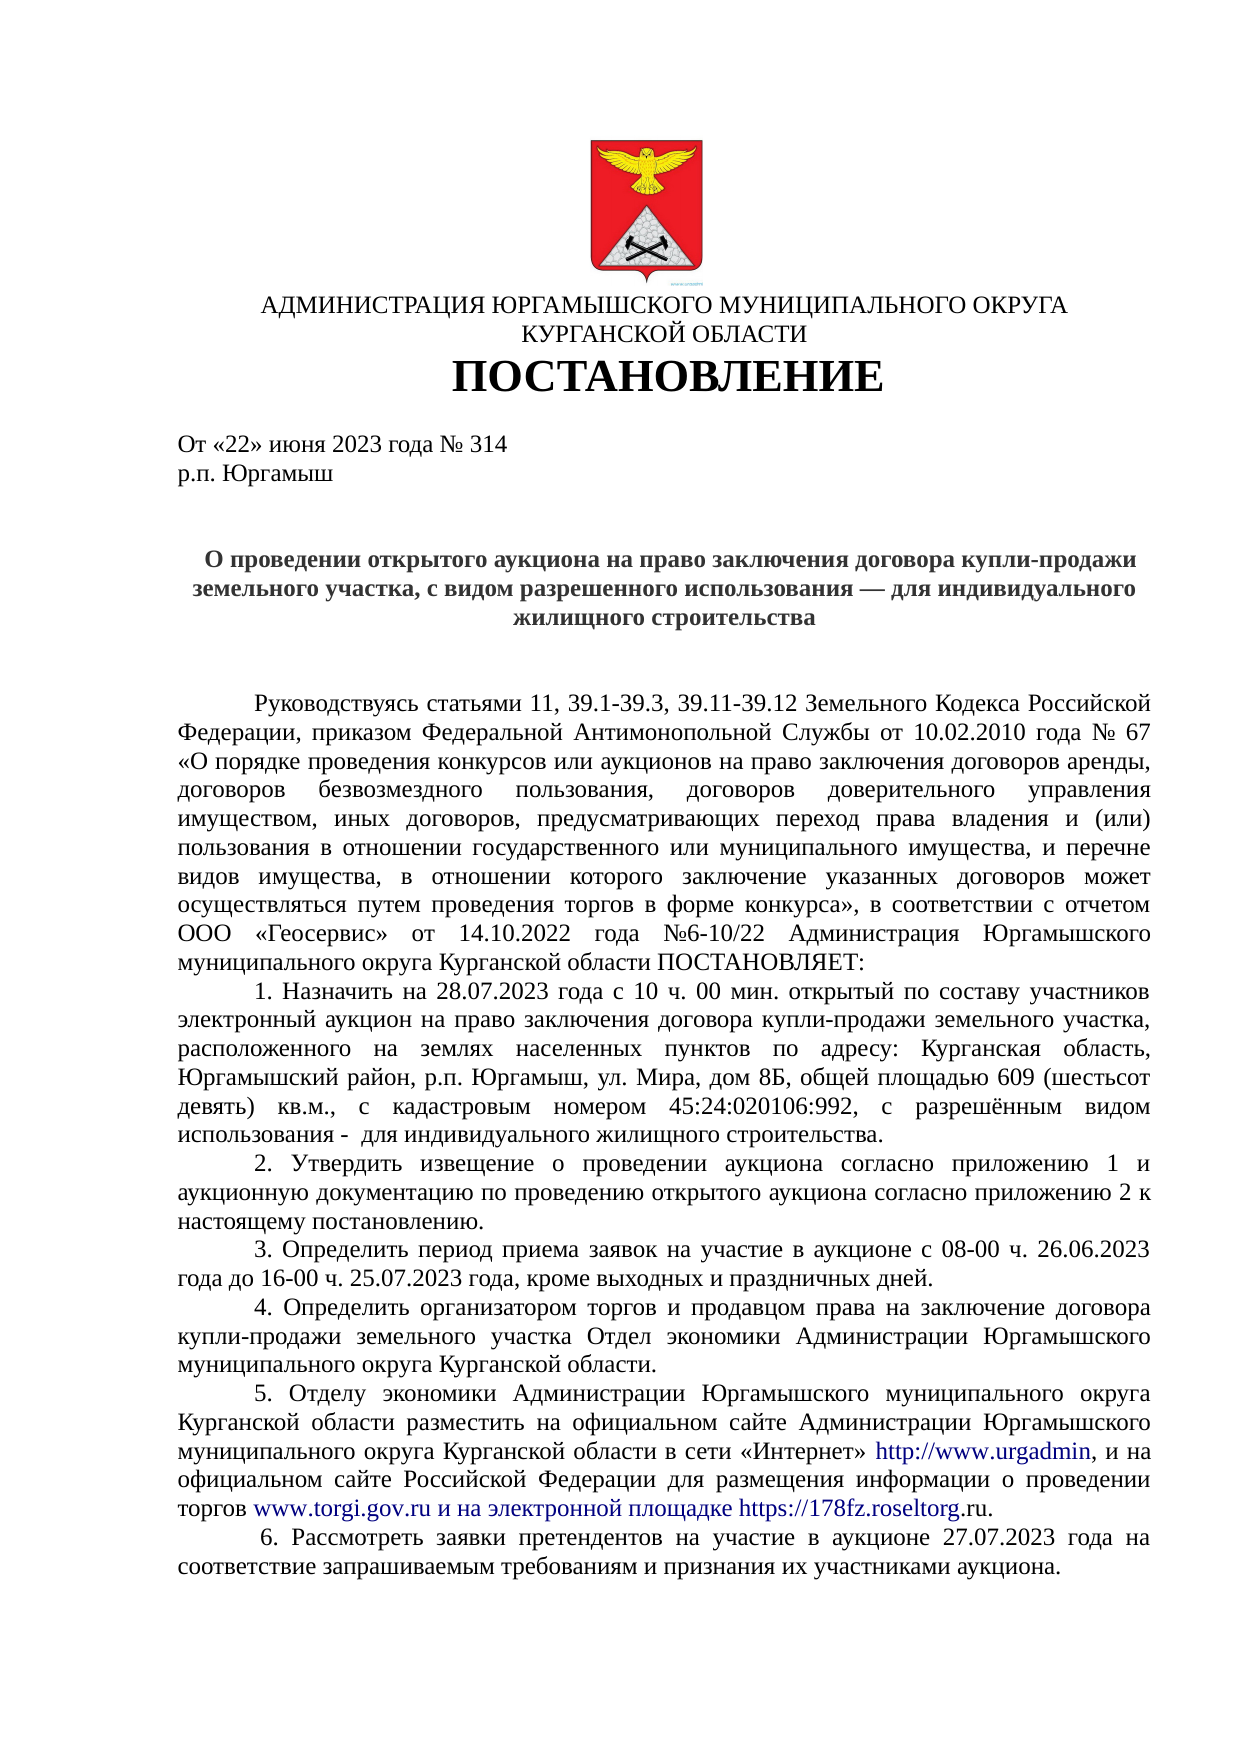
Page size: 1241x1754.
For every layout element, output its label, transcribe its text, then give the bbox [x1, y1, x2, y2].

text 1. Назначить на 28.07.2023 года с 10 ч. 00 мин. открытый по составу участников электронный аукцион на право заключения договора купли-продажи земельного участка, расположенного на землях населенных пунктов по адресу: Курганская область, Юргамышский район, р.п. Юргамыш, ул. Мира, дом 8Б, общей площадью 609 (шестьсот девять) кв.м., с кадастровым номером 45:24:020106:992, с разрешённым видом использования - для индивидуального жилищного строительства. [177, 976, 1152, 1148]
text 2. Утвердить извещение о проведении аукциона согласно приложению 1 и аукционную документацию по проведению открытого аукциона согласно приложению 2 к настоящему постановлению. [177, 1148, 1152, 1234]
text 6. Рассмотреть заявки претендентов на участие в аукционе 27.07.2023 года на соответствие запрашиваемым требованиям и признания их участниками аукциона. [177, 1522, 1152, 1579]
text От «22» июня 2023 года № 314 [177, 429, 1152, 458]
text 5. Отделу экономики Администрации Юргамышского муниципального округа Курганской области разместить на официальном сайте Администрации Юргамышского муниципального округа Курганской области в сети «Интернет» http://www.urgadmin, и на официальном сайте Российской Федерации для размещения информации о проведении торгов www.torgi.gov.ru и на электронной площадке https://178fz.roseltorg.ru. [177, 1378, 1152, 1522]
text Руководствуясь статьями 11, 39.1-39.3, 39.11-39.12 Земельного Кодекса Российской Федерации, приказом Федеральной Антимонопольной Службы от 10.02.2010 года № 67 «О порядке проведения конкурсов или аукционов на право заключения договоров аренды, договоров безвозмездного пользования, договоров доверительного управления имуществом, иных договоров, предусматривающих переход права владения и (или) пользования в отношении государственного или муниципального имущества, и перечне видов имущества, в отношении которого заключение указанных договоров может осуществляться путем проведения торгов в форме конкурса», в соответствии с отчетом ООО «Геосервис» от 14.10.2022 года №6-10/22 Администрация Юргамышского муниципального округа Курганской области ПОСТАНОВЛЯЕТ: [177, 688, 1152, 976]
text ПОСТАНОВЛЕНИЕ [177, 348, 1152, 401]
picture [589, 135, 703, 286]
text АДМИНИСТРАЦИЯ ЮРГАМЫШСКОГО МУНИЦИПАЛЬНОГО ОКРУГА [177, 291, 1152, 319]
text р.п. Юргамыш [177, 458, 1152, 487]
text 3. Определить период приема заявок на участие в аукционе с 08-00 ч. 26.06.2023 года до 16-00 ч. 25.07.2023 года, кроме выходных и праздничных дней. [177, 1234, 1152, 1292]
subtitle О проведении открытого аукциона на право заключения договора купли-продажи земельного участка, с видом разрешенного использования — для индивидуального жилищного строительства [177, 544, 1152, 631]
text 4. Определить организатором торгов и продавцом права на заключение договора купли-продажи земельного участка Отдел экономики Администрации Юргамышского муниципального округа Курганской области. [177, 1292, 1152, 1378]
text КУРГАНСКОЙ ОБЛАСТИ [177, 319, 1152, 348]
